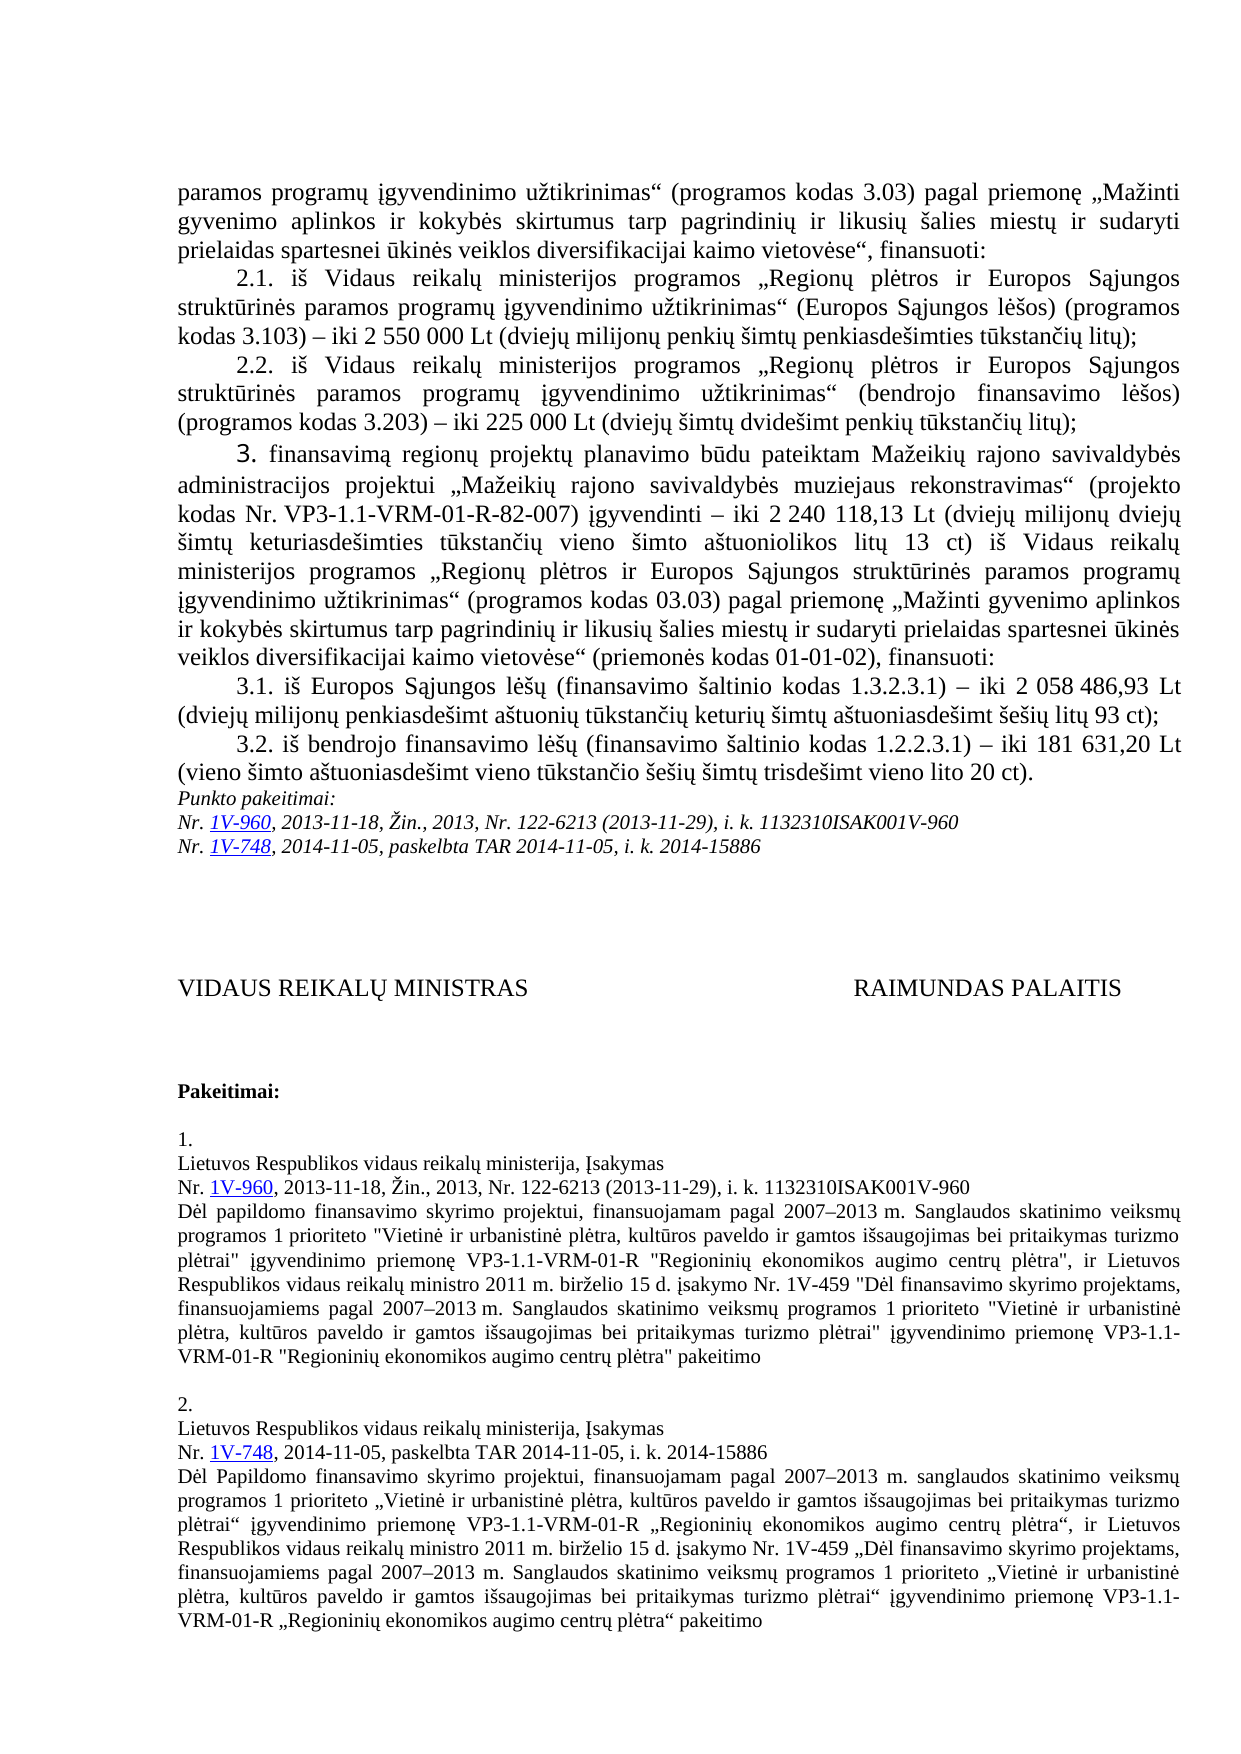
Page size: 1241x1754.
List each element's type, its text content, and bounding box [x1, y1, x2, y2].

text Pakeitimai: [177, 1079, 1181, 1103]
text Nr. 1V-960, 2013-11-18, Žin., 2013, Nr. 122-6213 (2013-11-29), i. k. 1132310ISAK001V-960 [177, 1175, 1181, 1199]
text Lietuvos Respublikos vidaus reikalų ministerija, Įsakymas [177, 1151, 1181, 1175]
text paramos programų įgyvendinimo užtikrinimas“ (programos kodas 3.03) pagal priemonę „Mažinti gyvenimo aplinkos ir kokybės skirtumus tarp pagrindinių ir likusių šalies miestų ir sudaryti prielaidas spartesnei ūkinės veiklos diversifikacijai kaimo vietovėse“, finansuoti: [177, 177, 1181, 263]
text Lietuvos Respublikos vidaus reikalų ministerija, Įsakymas [177, 1416, 1181, 1440]
text 2. [177, 1392, 1181, 1416]
text 1. [177, 1127, 1181, 1151]
text Dėl Papildomo finansavimo skyrimo projektui, finansuojamam pagal 2007–2013 m. sanglaudos skatinimo veiksmų programos 1 prioriteto „Vietinė ir urbanistinė plėtra, kultūros paveldo ir gamtos išsaugojimas bei pritaikymas turizmo plėtrai“ įgyvendinimo priemonę VP3-1.1-VRM-01-R „Regioninių ekonomikos augimo centrų plėtra“, ir Lietuvos Respublikos vidaus reikalų ministro 2011 m. birželio 15 d. įsakymo Nr. 1V-459 „Dėl finansavimo skyrimo projektams, finansuojamiems pagal 2007–2013 m. Sanglaudos skatinimo veiksmų programos 1 prioriteto „Vietinė ir urbanistinė plėtra, kultūros paveldo ir gamtos išsaugojimas bei pritaikymas turizmo plėtrai“ įgyvendinimo priemonę VP3-1.1-VRM-01-R „Regioninių ekonomikos augimo centrų plėtra“ pakeitimo [177, 1464, 1181, 1632]
text Nr. 1V-748, 2014-11-05, paskelbta TAR 2014-11-05, i. k. 2014-15886 [177, 1440, 1181, 1464]
text 2.2. iš Vidaus reikalų ministerijos programos „Regionų plėtros ir Europos Sąjungos struktūrinės paramos programų įgyvendinimo užtikrinimas“ (bendrojo finansavimo lėšos) (programos kodas 3.203) – iki 225 000 Lt (dviejų šimtų dvidešimt penkių tūkstančių litų); [177, 350, 1181, 436]
text 3.2. iš bendrojo finansavimo lėšų (finansavimo šaltinio kodas 1.2.2.3.1) – iki 181 631,20 Lt (vieno šimto aštuoniasdešimt vieno tūkstančio šešių šimtų trisdešimt vieno lito 20 ct). [177, 729, 1181, 786]
text Nr. 1V-960, 2013-11-18, Žin., 2013, Nr. 122-6213 (2013-11-29), i. k. 1132310ISAK001V-960 [177, 810, 1181, 834]
text Punkto pakeitimai: [177, 786, 1181, 810]
text 2.1. iš Vidaus reikalų ministerijos programos „Regionų plėtros ir Europos Sąjungos struktūrinės paramos programų įgyvendinimo užtikrinimas“ (Europos Sąjungos lėšos) (programos kodas 3.103) – iki 2 550 000 Lt (dviejų milijonų penkių šimtų penkiasdešimties tūkstančių litų); [177, 263, 1181, 350]
text 3. finansavimą regionų projektų planavimo būdu pateiktam Mažeikių rajono savivaldybės administracijos projektui „Mažeikių rajono savivaldybės muziejaus rekonstravimas“ (projekto kodas Nr. VP3-1.1-VRM-01-R-82-007) įgyvendinti – iki 2 240 118,13 Lt (dviejų milijonų dviejų šimtų keturiasdešimties tūkstančių vieno šimto aštuoniolikos litų 13 ct) iš Vidaus reikalų ministerijos programos „Regionų plėtros ir Europos Sąjungos struktūrinės paramos programų įgyvendinimo užtikrinimas“ (programos kodas 03.03) pagal priemonę „Mažinti gyvenimo aplinkos ir kokybės skirtumus tarp pagrindinių ir likusių šalies miestų ir sudaryti prielaidas spartesnei ūkinės veiklos diversifikacijai kaimo vietovėse“ (priemonės kodas 01-01-02), finansuoti: [177, 436, 1181, 671]
text Dėl papildomo finansavimo skyrimo projektui, finansuojamam pagal 2007–2013 m. Sanglaudos skatinimo veiksmų programos 1 prioriteto "Vietinė ir urbanistinė plėtra, kultūros paveldo ir gamtos išsaugojimas bei pritaikymas turizmo plėtrai" įgyvendinimo priemonę VP3-1.1-VRM-01-R "Regioninių ekonomikos augimo centrų plėtra", ir Lietuvos Respublikos vidaus reikalų ministro 2011 m. birželio 15 d. įsakymo Nr. 1V-459 "Dėl finansavimo skyrimo projektams, finansuojamiems pagal 2007–2013 m. Sanglaudos skatinimo veiksmų programos 1 prioriteto "Vietinė ir urbanistinė plėtra, kultūros paveldo ir gamtos išsaugojimas bei pritaikymas turizmo plėtrai" įgyvendinimo priemonę VP3-1.1-VRM-01-R "Regioninių ekonomikos augimo centrų plėtra" pakeitimo [177, 1199, 1181, 1368]
text 3.1. iš Europos Sąjungos lėšų (finansavimo šaltinio kodas 1.3.2.3.1) – iki 2 058 486,93 Lt (dviejų milijonų penkiasdešimt aštuonių tūkstančių keturių šimtų aštuoniasdešimt šešių litų 93 ct); [177, 671, 1181, 729]
text Vidaus reikalų ministras Raimundas Palaitis [177, 973, 1181, 1002]
text Nr. 1V-748, 2014-11-05, paskelbta TAR 2014-11-05, i. k. 2014-15886 [177, 834, 1181, 858]
